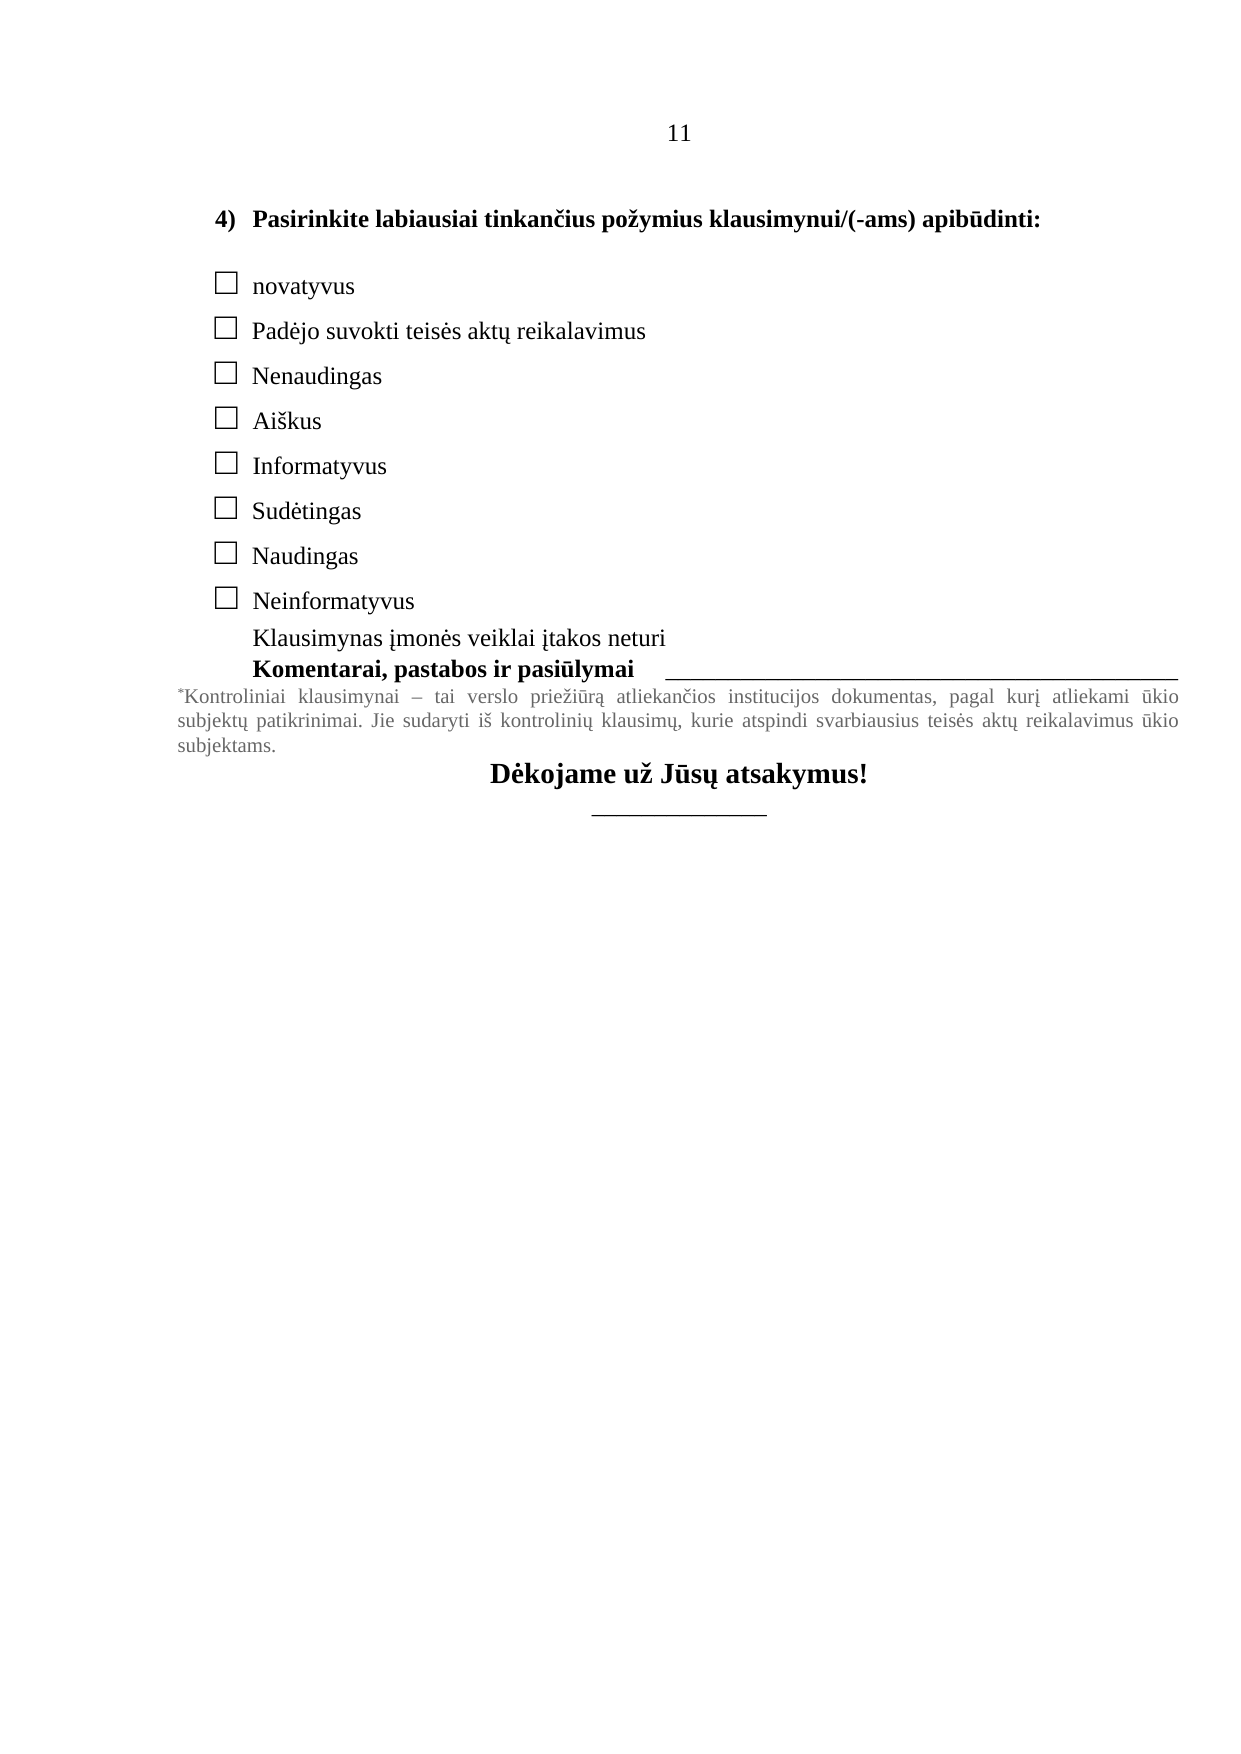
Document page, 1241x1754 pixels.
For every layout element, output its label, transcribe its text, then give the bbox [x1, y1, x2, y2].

text □ Nenaudingas [214, 353, 1181, 396]
text Dėkojame už Jūsų atsakymus! [177, 757, 1181, 790]
text □ Aiškus [215, 398, 1181, 441]
text Klausimynas įmonės veiklai įtakos neturi [252, 623, 1181, 652]
text ______________ [177, 790, 1181, 819]
text □ Padėjo suvokti teisės aktų reikalavimus [214, 308, 1181, 351]
text *Kontroliniai klausimynai – tai verslo priežiūrą atliekančios institucijos dokumentas, pagal kurį atliekami ūkio subjektų patikrinimai. Jie sudaryti iš kontrolinių klausimų, kurie atspindi svarbiausius teisės aktų reikalavimus ūkio subjektams. [177, 684, 1181, 757]
text □ Neinformatyvus [215, 578, 1181, 621]
text □ Informatyvus [215, 443, 1181, 486]
text □ Naudingas [214, 533, 1181, 576]
text □ Sudėtingas [214, 488, 1181, 531]
text Komentarai, pastabos ir pasiūlymai _________________________________________ [252, 654, 1181, 683]
text 4) Pasirinkite labiausiai tinkančius požymius klausimynui/(-ams) apibūdinti: [215, 204, 1181, 233]
text □ novatyvus [215, 263, 1181, 306]
